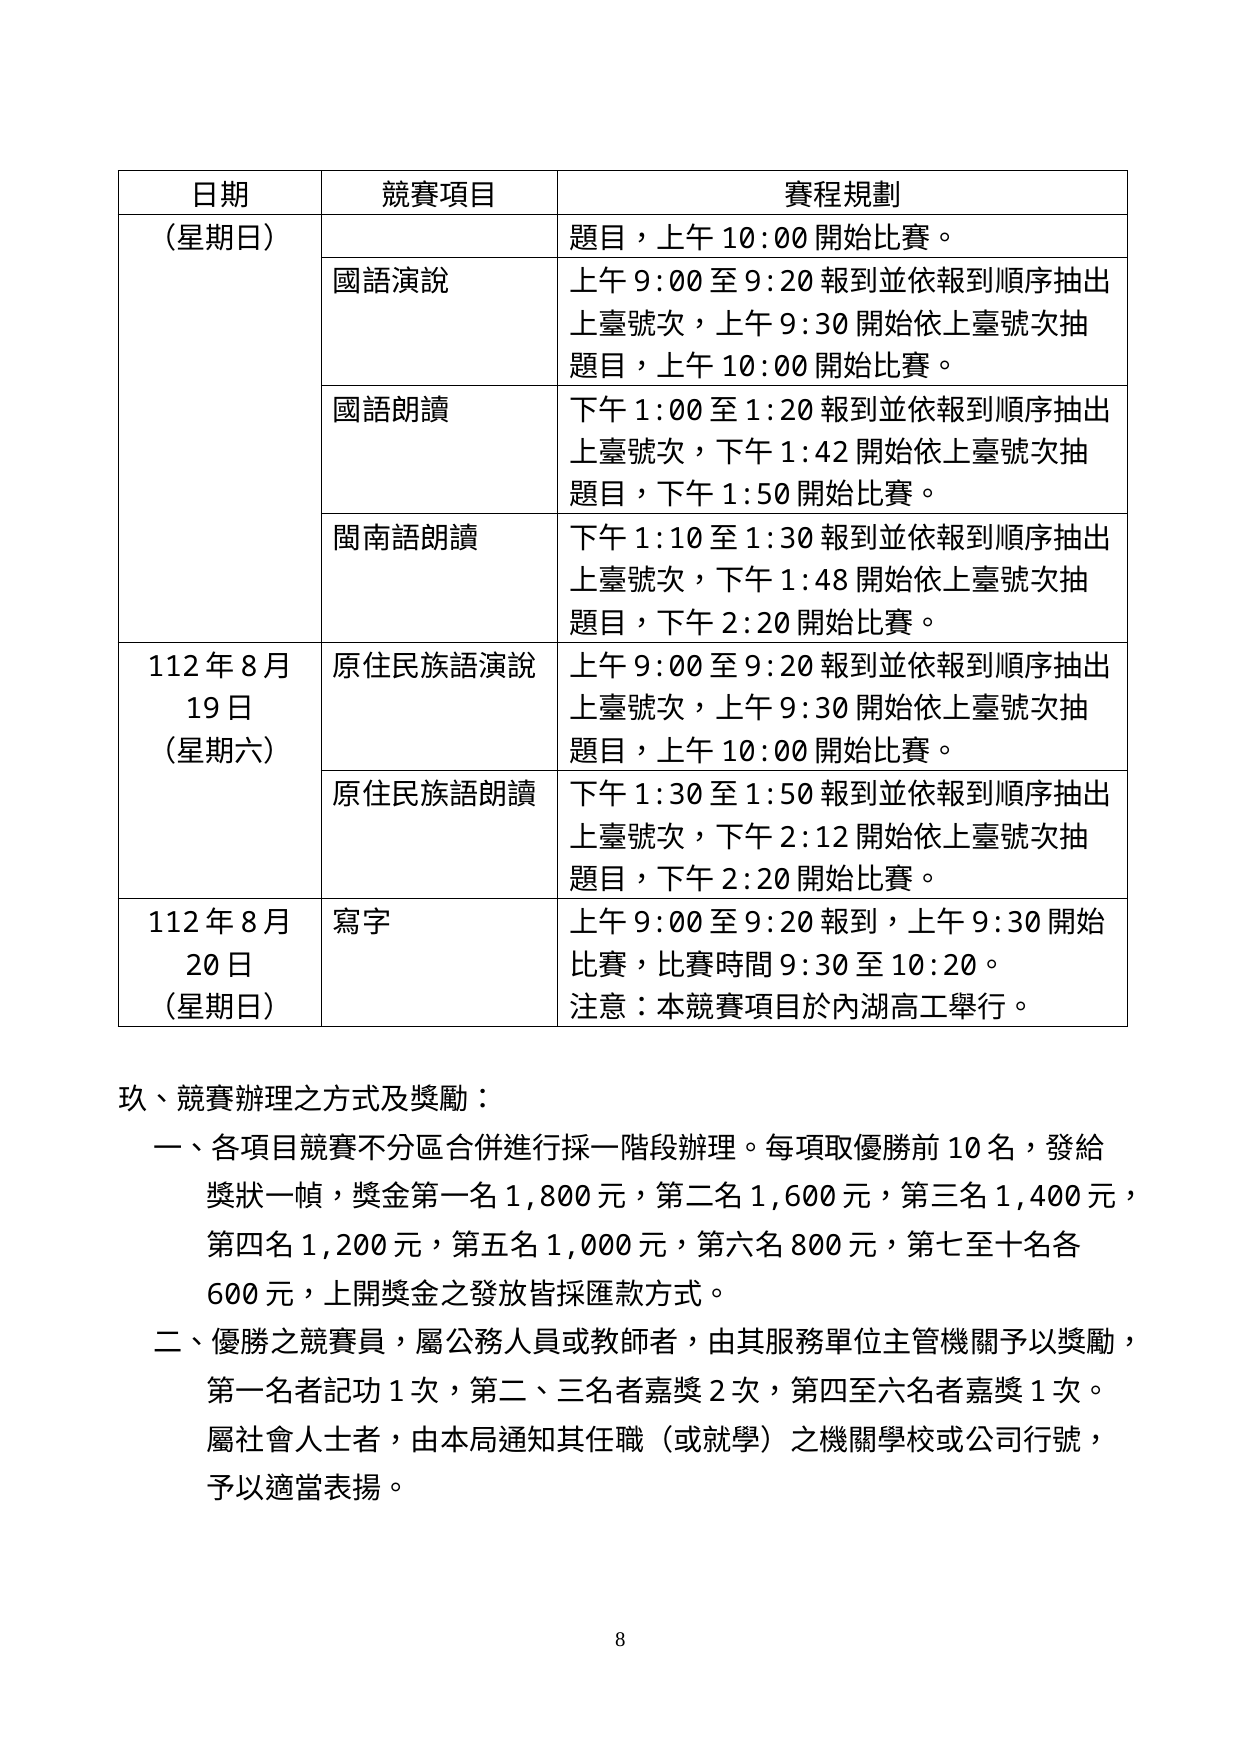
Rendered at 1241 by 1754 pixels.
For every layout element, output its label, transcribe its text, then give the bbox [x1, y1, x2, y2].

text 二、優勝之競賽員，屬公務人員或教師者，由其服務單位主管機關予以獎勵，第一名者記功1次，第二、三名者嘉獎2次，第四至六名者嘉獎1次。屬社會人士者，由本局通知其任職（或就學）之機關學校或公司行號，予以適當表揚。 [118, 1319, 1122, 1507]
table_cell 國語朗讀 [322, 386, 557, 513]
table_cell 上午9:00至9:20報到並依報到順序抽出上臺號次，上午9:30開始依上臺號次抽題目，上午10:00開始比賽。 [558, 643, 1127, 770]
table_cell [322, 215, 557, 257]
table_cell 寫字 [322, 899, 557, 1026]
table_cell 下午1:30至1:50報到並依報到順序抽出上臺號次，下午2:12開始依上臺號次抽題目，下午2:20開始比賽。 [558, 771, 1127, 898]
table_cell 112年8月19日 （星期六） [119, 643, 321, 898]
table_header 賽程規劃 [558, 171, 1127, 213]
table_cell 下午1:00至1:20報到並依報到順序抽出上臺號次，下午1:42開始依上臺號次抽題目，下午1:50開始比賽。 [558, 386, 1127, 513]
table_cell 題目，上午10:00開始比賽。 [558, 215, 1127, 257]
table_header 競賽項目 [322, 171, 557, 213]
table_cell 原住民族語朗讀 [322, 771, 557, 898]
table_header 日期 [119, 171, 321, 213]
table_cell 閩南語朗讀 [322, 514, 557, 642]
text 玖、競賽辦理之方式及獎勵： [118, 1076, 1122, 1118]
table_cell 國語演說 [322, 258, 557, 385]
table_cell 下午1:10至1:30報到並依報到順序抽出上臺號次，下午1:48開始依上臺號次抽題目，下午2:20開始比賽。 [558, 514, 1127, 642]
table_cell 112年8月20日 （星期日） [119, 899, 321, 1026]
table_cell （星期日） [119, 215, 321, 642]
table_cell 上午9:00至9:20報到並依報到順序抽出上臺號次，上午9:30開始依上臺號次抽題目，上午10:00開始比賽。 [558, 258, 1127, 385]
table_cell 上午9:00至9:20報到，上午9:30開始比賽，比賽時間9:30至10:20。 注意：本競賽項目於內湖高工舉行。 [558, 899, 1127, 1026]
text 一、各項目競賽不分區合併進行採一階段辦理。每項取優勝前10名，發給獎狀一幀，獎金第一名1,800元，第二名1,600元，第三名1,400元，第四名1,200元，第五名1,000元，第六名800元，第七至十名各600元，上開獎金之發放皆採匯款方式。 [118, 1124, 1122, 1313]
table_cell 原住民族語演說 [322, 643, 557, 770]
